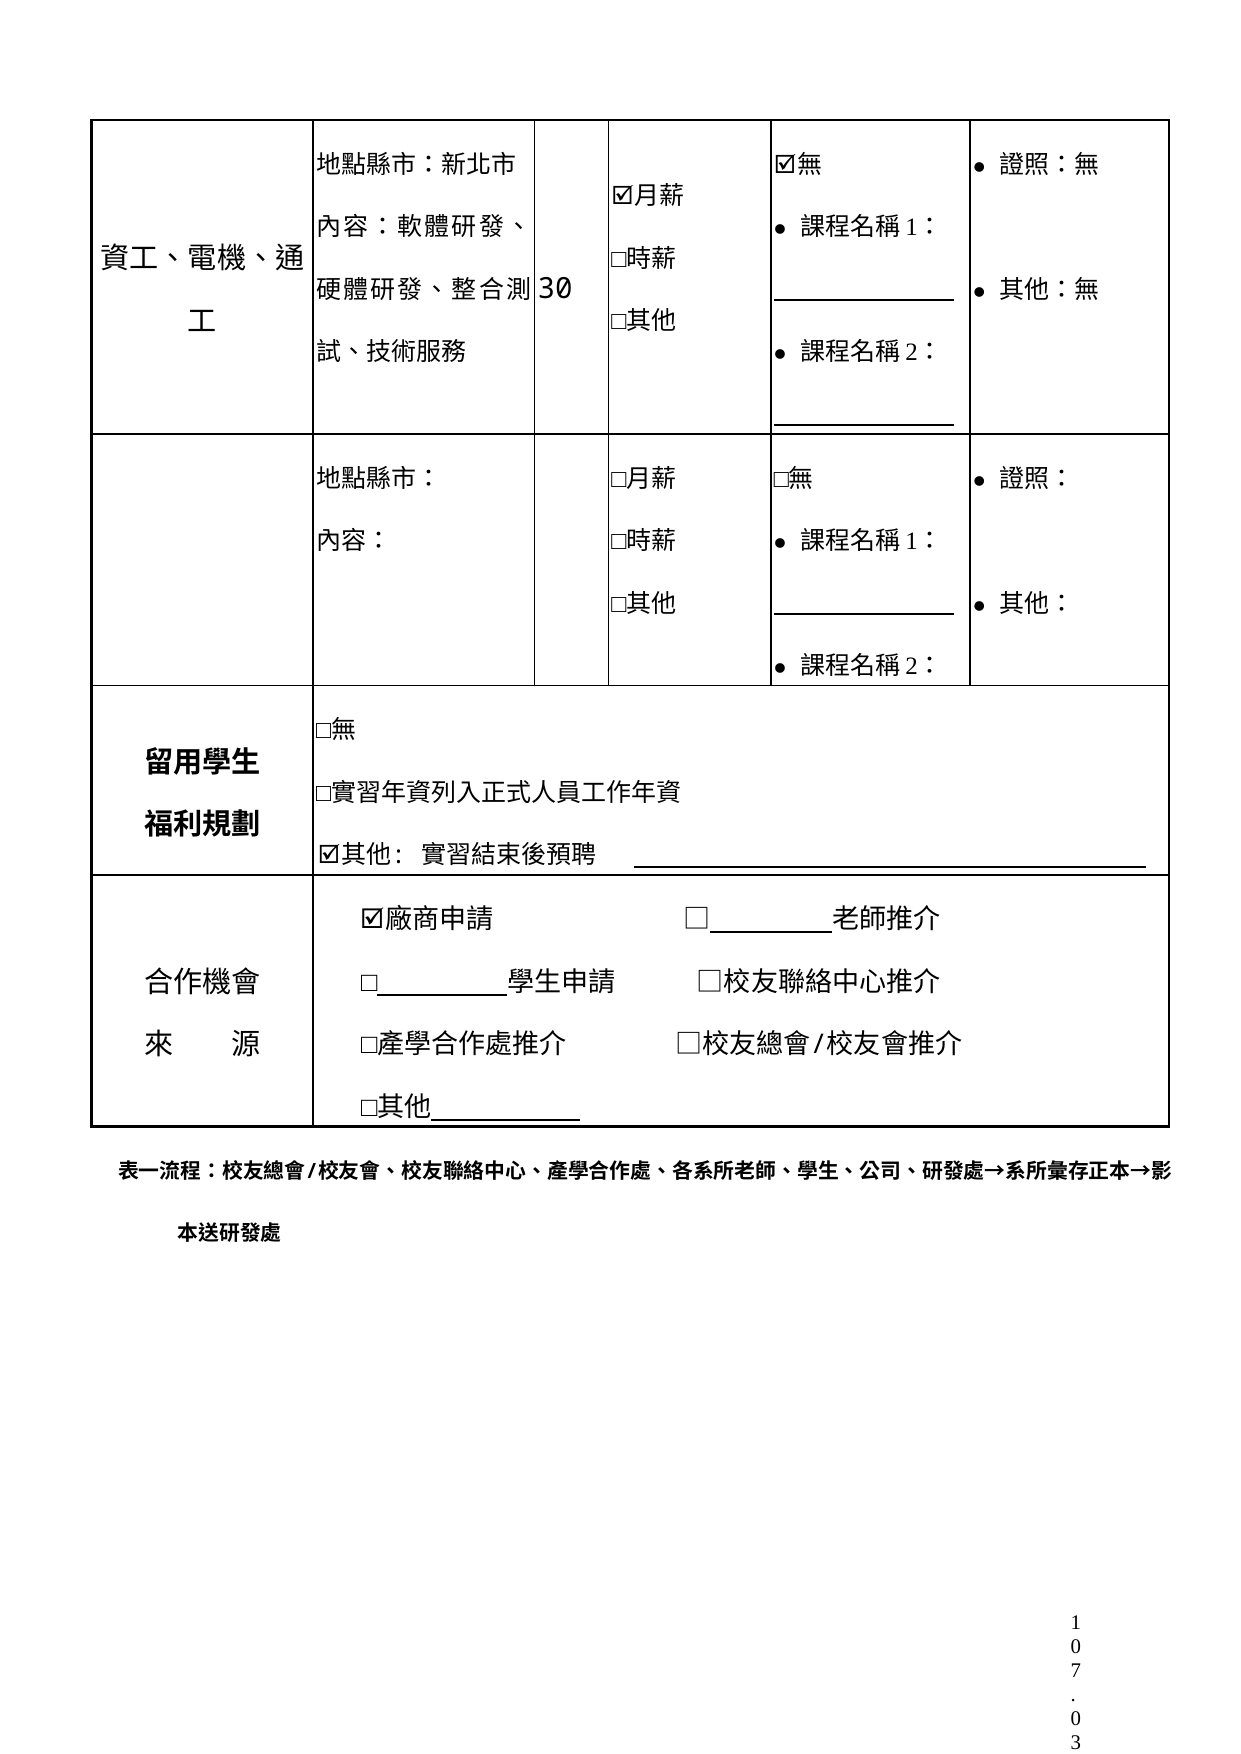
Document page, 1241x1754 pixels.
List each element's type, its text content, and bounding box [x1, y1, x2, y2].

table_cell □無 課程名稱1： 課程名稱2： [772, 435, 969, 685]
table_cell 廠商申請 □ 老師推介 □ 學生申請 □校友聯絡中心推介 □產學合作處推介 □校友總會/校友會推介 □其他 [314, 876, 1168, 1125]
table_cell [93, 435, 312, 685]
table_cell 無 課程名稱1： 課程名稱2： [772, 121, 969, 433]
table_cell 地點縣市： 內容： [314, 435, 534, 685]
table_cell 合作機會 來 源 [93, 876, 312, 1125]
table_cell 資工、電機、通工 [93, 121, 312, 433]
table_cell 30 [535, 121, 608, 433]
table_cell 月薪 □時薪 □其他 [609, 121, 770, 433]
table_cell □無 □實習年資列入正式人員工作年資 其他: 實習結束後預聘 [314, 686, 1168, 874]
table_cell 證照：無 其他：無 [971, 121, 1168, 433]
table_cell [535, 435, 608, 685]
table_cell □月薪 □時薪 □其他 [609, 435, 770, 685]
text 表一流程：校友總會/校友會、校友聯絡中心、產學合作處、各系所老師、學生、公司、研發處→系所彙存正本→影本送研發處 [118, 1127, 1181, 1252]
table_cell 證照： 其他： [971, 435, 1168, 685]
table_cell 留用學生 福利規劃 [93, 686, 312, 874]
table_cell 地點縣市：新北市 內容：軟體研發、硬體研發、整合測試、技術服務 [314, 121, 534, 433]
